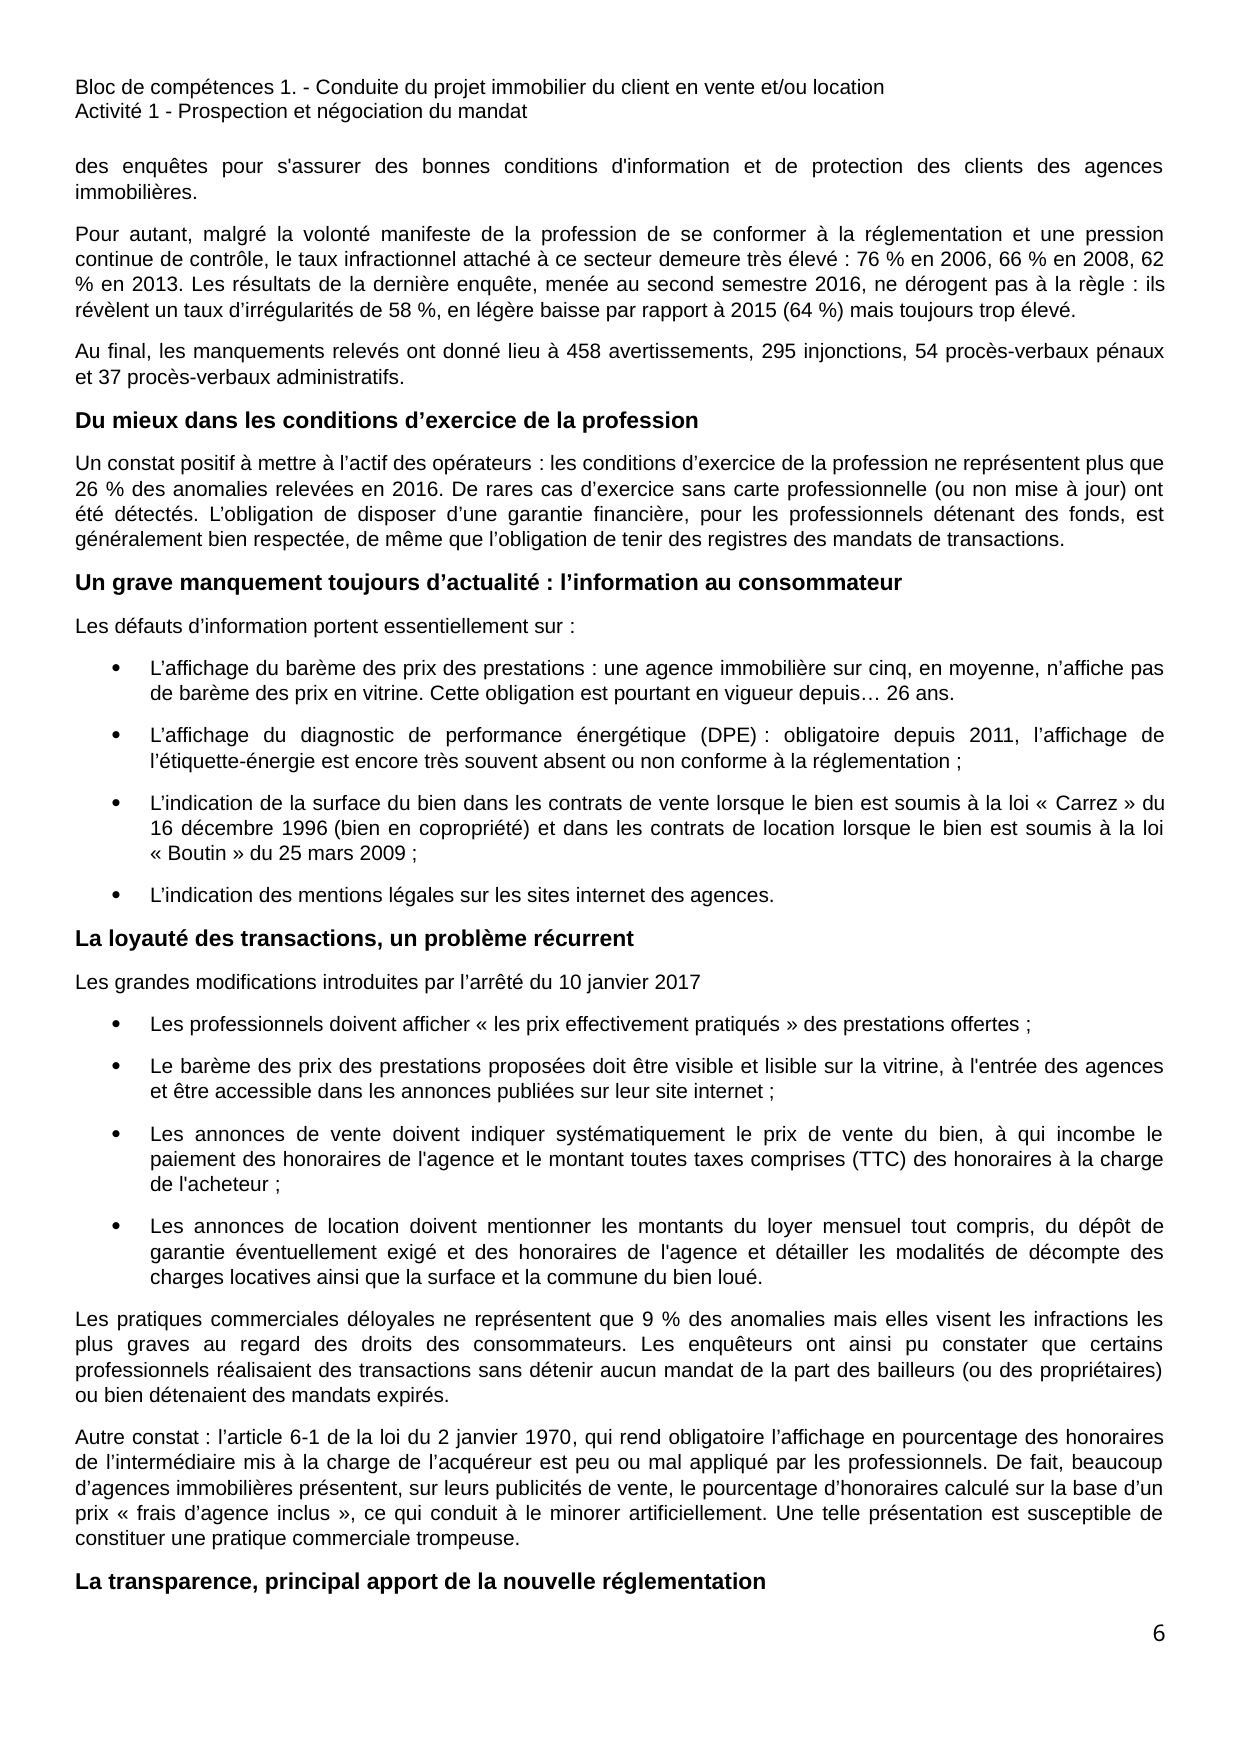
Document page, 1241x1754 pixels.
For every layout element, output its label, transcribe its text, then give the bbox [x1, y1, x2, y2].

list L’indication des mentions légales sur les sites internet des agences. [112, 883, 1165, 907]
text Les pratiques commerciales déloyales ne représentent que 9 % des anomalies mais elles visent les infractions les plus graves au regard des droits des consommateurs. Les enquêteurs ont ainsi pu constater que certains professionnels réalisaient des transactions sans détenir aucun mandat de la part des bailleurs (ou des propriétaires) ou bien détenaient des mandats expirés. [75, 1307, 1165, 1407]
list Les annonces de vente doivent indiquer systématiquement le prix de vente du bien, à qui incombe le paiement des honoraires de l'agence et le montant toutes taxes comprises (TTC) des honoraires à la charge de l'acheteur ; [112, 1121, 1165, 1196]
text La transparence, principal apport de la nouvelle réglementation [75, 1568, 1165, 1594]
text Autre constat : l’article 6-1 de la loi du 2 janvier 1970, qui rend obligatoire l’affichage en pourcentage des honoraires de l’intermédiaire mis à la charge de l’acquéreur est peu ou mal appliqué par les professionnels. De fait, beaucoup d’agences immobilières présentent, sur leurs publicités de vente, le pourcentage d’honoraires calculé sur la base d’un prix « frais d’agence inclus », ce qui conduit à le minorer artificiellement. Une telle présentation est susceptible de constituer une pratique commerciale trompeuse. [75, 1425, 1165, 1550]
list L’indication de la surface du bien dans les contrats de vente lorsque le bien est soumis à la loi « Carrez » du 16 décembre 1996 (bien en copropriété) et dans les contrats de location lorsque le bien est soumis à la loi « Boutin » du 25 mars 2009 ; [112, 791, 1165, 865]
text Au final, les manquements relevés ont donné lieu à 458 avertissements, 295 injonctions, 54 procès-verbaux pénaux et 37 procès-verbaux administratifs. [75, 339, 1165, 389]
text Un grave manquement toujours d’actualité : l’information au consommateur [75, 569, 1165, 596]
list L’affichage du barème des prix des prestations : une agence immobilière sur cinq, en moyenne, n’affiche pas de barème des prix en vitrine. Cette obligation est pourtant en vigueur depuis… 26 ans. [112, 656, 1165, 705]
list Les annonces de location doivent mentionner les montants du loyer mensuel tout compris, du dépôt de garantie éventuellement exigé et des honoraires de l'agence et détailler les modalités de décompte des charges locatives ainsi que la surface et la commune du bien loué. [112, 1214, 1165, 1289]
text Pour autant, malgré la volonté manifeste de la profession de se conformer à la réglementation et une pression continue de contrôle, le taux infractionnel attaché à ce secteur demeure très élevé : 76 % en 2006, 66 % en 2008, 62 % en 2013. Les résultats de la dernière enquête, menée au second semestre 2016, ne dérogent pas à la règle : ils révèlent un taux d’irrégularités de 58 %, en légère baisse par rapport à 2015 (64 %) mais toujours trop élevé. [75, 221, 1165, 321]
text Du mieux dans les conditions d’exercice de la profession [75, 407, 1165, 433]
list Les professionnels doivent afficher « les prix effectivement pratiqués » des prestations offertes ; [112, 1012, 1165, 1036]
list L’affichage du diagnostic de performance énergétique (DPE) : obligatoire depuis 2011, l’affichage de l’étiquette-énergie est encore très souvent absent ou non conforme à la réglementation ; [112, 723, 1165, 772]
text Les grandes modifications introduites par l’arrêté du 10 janvier 2017 [75, 970, 1165, 994]
text La loyauté des transactions, un problème récurrent [75, 925, 1165, 952]
text des enquêtes pour s'assurer des bonnes conditions d'information et de protection des clients des agences immobilières. [75, 154, 1165, 203]
text Les défauts d’information portent essentiellement sur : [75, 614, 1165, 638]
list Le barème des prix des prestations proposées doit être visible et lisible sur la vitrine, à l'entrée des agences et être accessible dans les annonces publiées sur leur site internet ; [112, 1054, 1165, 1103]
text Un constat positif à mettre à l’actif des opérateurs : les conditions d’exercice de la profession ne représentent plus que 26 % des anomalies relevées en 2016. De rares cas d’exercice sans carte professionnelle (ou non mise à jour) ont été détectés. L’obligation de disposer d’une garantie financière, pour les professionnels détenant des fonds, est généralement bien respectée, de même que l’obligation de tenir des registres des mandats de transactions. [75, 451, 1165, 551]
